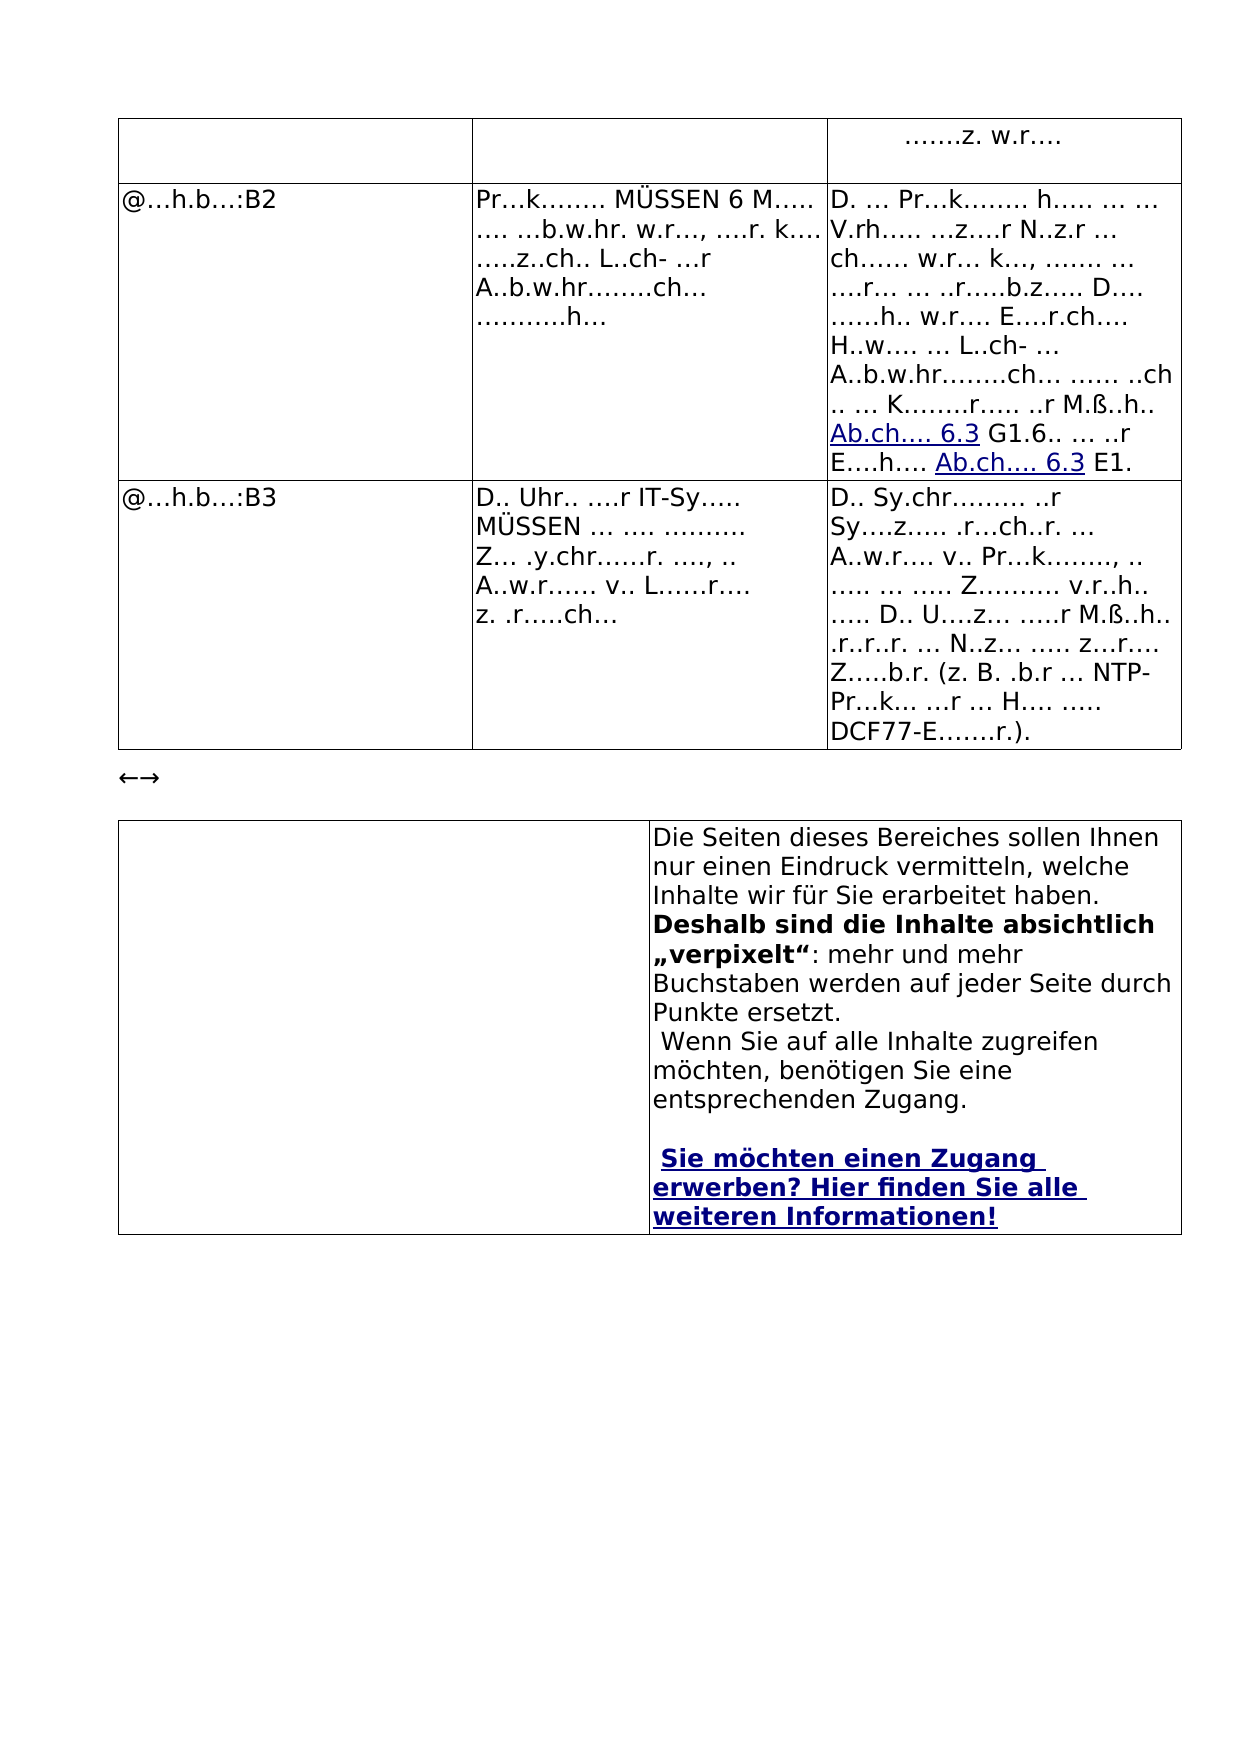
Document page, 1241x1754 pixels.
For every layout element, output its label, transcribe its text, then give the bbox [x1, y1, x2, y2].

table_header Die Seiten dieses Bereiches sollen Ihnen nur einen Eindruck vermitteln, welche Inhalte wir für Sie erarbeitet haben. Deshalb sind die Inhalte absichtlich „verpixelt“: mehr und mehr Buchstaben werden auf jeder Seite durch Punkte ersetzt. Wenn Sie auf alle Inhalte zugreifen möchten, benötigen Sie eine entsprechenden Zugang. Sie möchten einen Zugang erwerben? Hier finden Sie alle weiteren Informationen! [650, 821, 1181, 1234]
table_cell [119, 119, 472, 183]
table_cell D.. Uhr.. ….r IT-Sy….. MÜSSEN … …. ………. Z… .y.chr……r. …., .. A..w.r…… v.. L……r…. z. .r…..ch… [473, 481, 827, 749]
table_header [119, 821, 649, 1234]
text ←→ [118, 764, 1181, 793]
table_cell D.. Sy.chr……… ..r Sy….z….. .r…ch..r. … A..w.r…. v.. Pr…k…….., .. ….. … ….. Z………. v.r..h.. ….. D.. U….z… …..r M.ß..h.. .r..r..r. … N..z… ….. z…r…. Z…..b.r. (z. B. .b.r … NTP-Pr...k... …r … H…. ….. DCF77-E…….r.). [828, 481, 1181, 749]
table_cell [473, 119, 827, 183]
table_cell D. … Pr…k…….. h….. … … V.rh….. …z….r N..z.r …ch…… w.r… k…, ……. … ….r… … ..r…..b.z….. D…. ……h.. w.r…. E….r.ch…. H..w…. … L..ch- … A..b.w.hr……..ch… …… ..ch .. … K……..r….. ..r M.ß..h.. Ab.ch.... 6.3 G1.6.. … ..r E….h…. Ab.ch.... 6.3 E1. [828, 184, 1181, 480]
table_cell Pr…k…….. MÜSSEN 6 M….. …. …b.w.hr. w.r…, ….r. k…. …..z..ch.. L..ch- …r A..b.w.hr……..ch… ………..h… [473, 184, 827, 480]
table_cell @…h.b…:B3 [119, 481, 472, 749]
table_cell …….z. w.r…. [828, 119, 1181, 183]
table_cell @…h.b…:B2 [119, 184, 472, 480]
